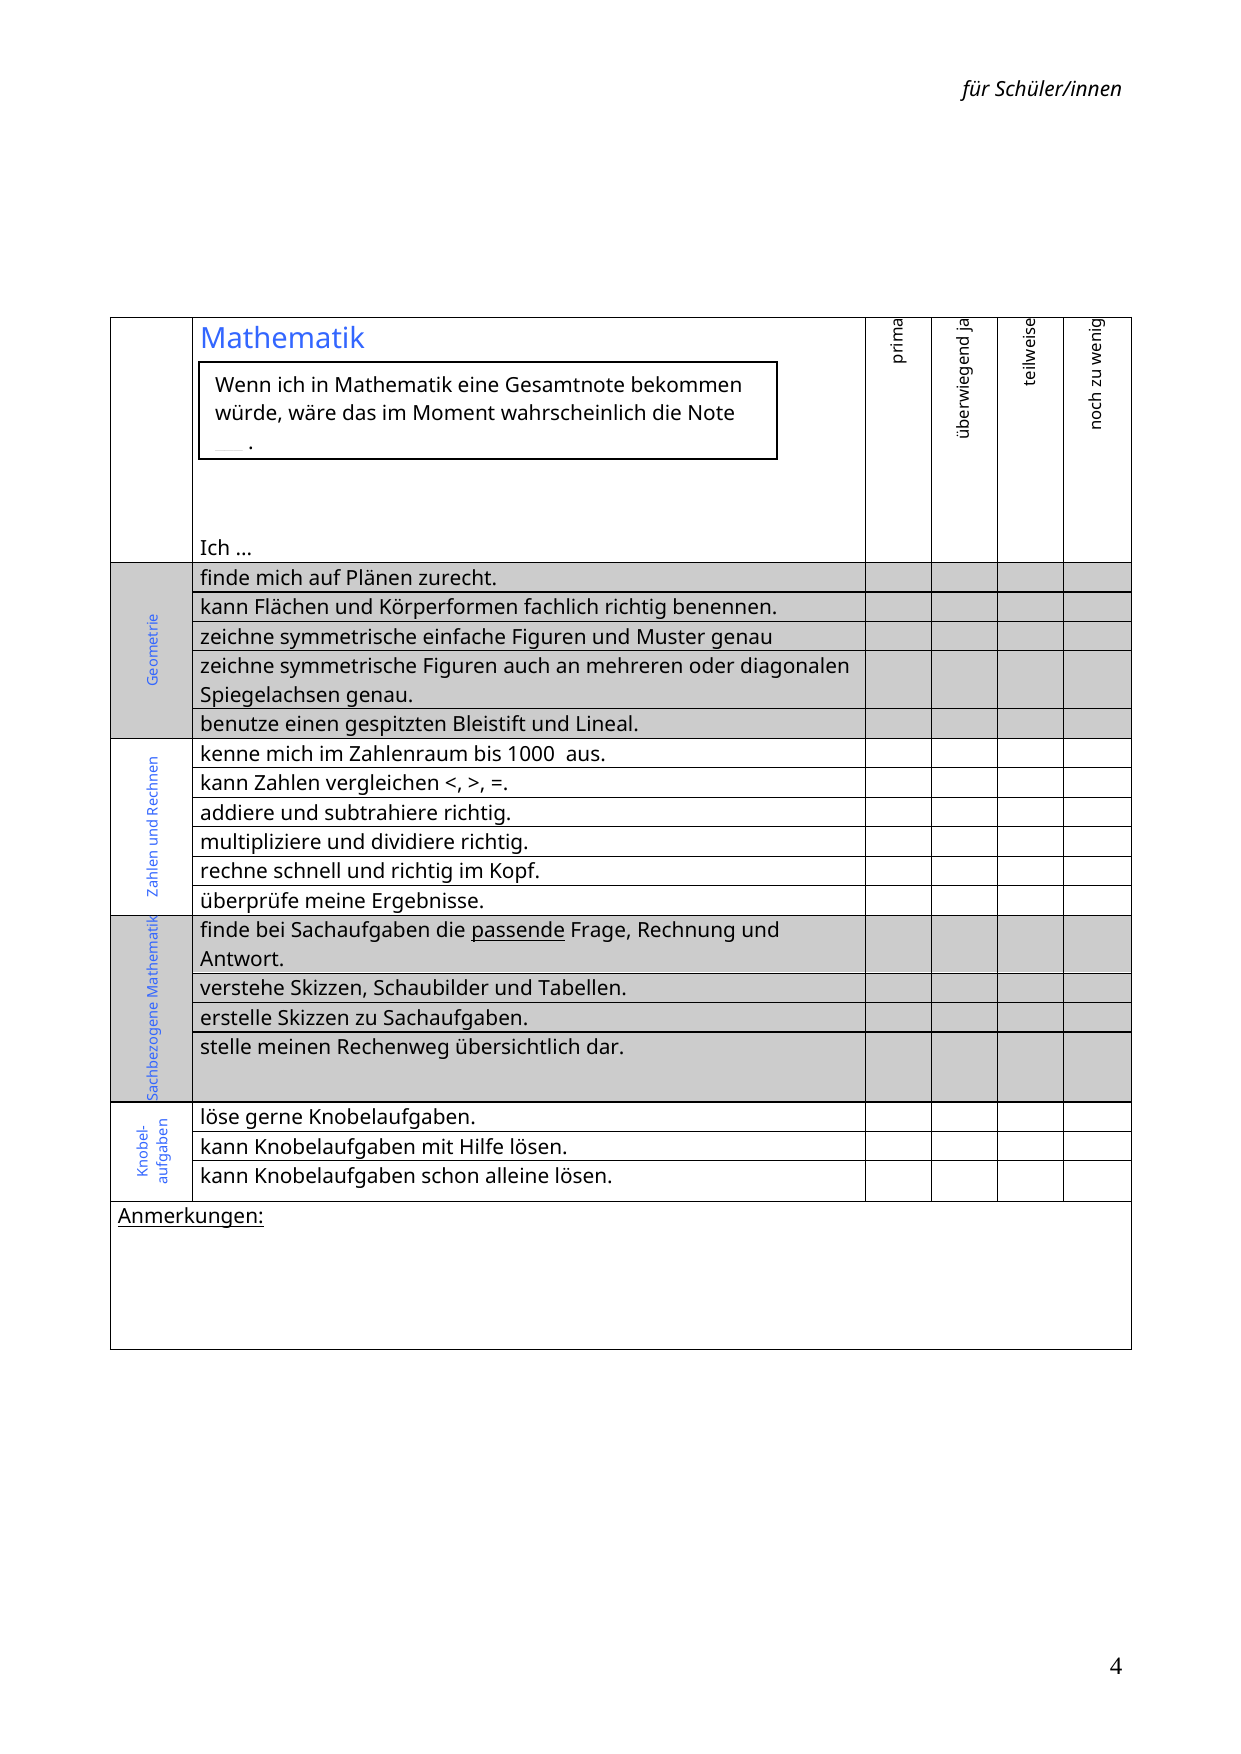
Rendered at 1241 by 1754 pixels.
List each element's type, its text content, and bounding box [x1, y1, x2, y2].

table_cell [998, 1132, 1063, 1160]
table_cell [866, 1033, 931, 1101]
table_cell [866, 798, 931, 826]
table_cell addiere und subtrahiere richtig. [193, 798, 865, 826]
table_cell [998, 857, 1063, 885]
table_cell [1064, 563, 1131, 591]
table_cell [1064, 1161, 1131, 1201]
table_cell [932, 798, 997, 826]
table_header noch zu wenig [1064, 318, 1131, 562]
table_header [111, 318, 192, 562]
table_cell [866, 827, 931, 856]
table_cell [998, 622, 1063, 650]
table_cell [1064, 651, 1131, 708]
table_cell zeichne symmetrische einfache Figuren und Muster genau [193, 622, 865, 650]
table_cell [866, 622, 931, 650]
table_cell multipliziere und dividiere richtig. [193, 827, 865, 856]
table_cell [866, 739, 931, 767]
table_cell kann Zahlen vergleichen <, >, =. [193, 768, 865, 797]
table_cell [1064, 709, 1131, 738]
table_cell [932, 1132, 997, 1160]
table_cell erstelle Skizzen zu Sachaufgaben. [193, 1003, 865, 1031]
table_cell [1064, 1132, 1131, 1160]
table_cell [998, 739, 1063, 767]
table_cell finde bei Sachaufgaben die passende Frage, Rechnung und Antwort. [193, 916, 865, 972]
table_cell [998, 916, 1063, 972]
table_cell Anmerkungen: [111, 1202, 1131, 1349]
table_cell [998, 651, 1063, 708]
table_cell [866, 768, 931, 797]
table_cell kann Flächen und Körperformen fachlich richtig benennen. [193, 593, 865, 621]
table_cell [1064, 739, 1131, 767]
table_cell stelle meinen Rechenweg übersichtlich dar. [193, 1033, 865, 1101]
table_cell [998, 563, 1063, 591]
table_cell [866, 593, 931, 621]
table_cell [932, 974, 997, 1002]
table_cell [932, 563, 997, 591]
table_cell [1064, 1003, 1131, 1031]
table_cell [866, 886, 931, 914]
table_cell benutze einen gespitzten Bleistift und Lineal. [193, 709, 865, 738]
table_cell [1064, 593, 1131, 621]
table_cell Zahlen und Rechnen [111, 739, 192, 914]
table_cell Sachbezogene Mathematik [111, 916, 192, 1101]
table_cell [1064, 827, 1131, 856]
table_cell [932, 857, 997, 885]
table_cell [932, 1003, 997, 1031]
table_cell [932, 709, 997, 738]
table_cell [866, 1103, 931, 1131]
table_cell [998, 974, 1063, 1002]
table_cell [1064, 916, 1131, 972]
table_header teilweise [998, 318, 1063, 562]
table_header Mathematik Ich ... [193, 318, 865, 562]
table_cell [998, 886, 1063, 914]
table_cell [998, 593, 1063, 621]
table_cell [932, 1103, 997, 1131]
table_cell [866, 709, 931, 738]
table_cell [998, 827, 1063, 856]
table_cell [998, 1033, 1063, 1101]
table_cell [998, 768, 1063, 797]
table_cell [1064, 857, 1131, 885]
table_cell kann Knobelaufgaben mit Hilfe lösen. [193, 1132, 865, 1160]
table_cell [932, 827, 997, 856]
table_cell [932, 916, 997, 972]
table_cell [866, 563, 931, 591]
table_cell [866, 916, 931, 972]
table_cell [1064, 768, 1131, 797]
table_cell [1064, 1103, 1131, 1131]
table_cell löse gerne Knobelaufgaben. [193, 1103, 865, 1131]
table_cell zeichne symmetrische Figuren auch an mehreren oder diagonalen Spiegelachsen genau. [193, 651, 865, 708]
table_cell [866, 1003, 931, 1031]
table_cell Geometrie [111, 563, 192, 738]
table_header überwiegend ja [932, 318, 997, 562]
table_cell kann Knobelaufgaben schon alleine lösen. [193, 1161, 865, 1201]
table_cell [866, 1161, 931, 1201]
table_cell [1064, 886, 1131, 914]
table_cell [932, 768, 997, 797]
table_cell [866, 651, 931, 708]
table_cell [1064, 798, 1131, 826]
table_cell [1064, 622, 1131, 650]
table_cell [998, 1003, 1063, 1031]
table_cell [1064, 974, 1131, 1002]
table_cell Knobel- aufgaben [111, 1103, 192, 1201]
table_cell [866, 974, 931, 1002]
table_cell [866, 1132, 931, 1160]
table_cell überprüfe meine Ergebnisse. [193, 886, 865, 914]
table_cell finde mich auf Plänen zurecht. [193, 563, 865, 591]
table_header prima [866, 318, 931, 562]
table_cell kenne mich im Zahlenraum bis 1000 aus. [193, 739, 865, 767]
table_cell [932, 593, 997, 621]
table_cell [998, 1161, 1063, 1201]
table_cell [998, 709, 1063, 738]
table_cell [932, 1033, 997, 1101]
table_cell [932, 651, 997, 708]
table_cell [998, 798, 1063, 826]
table_cell [932, 1161, 997, 1201]
table_cell [932, 739, 997, 767]
table_cell [998, 1103, 1063, 1131]
table_cell [866, 857, 931, 885]
table_cell [932, 886, 997, 914]
table_cell [1064, 1033, 1131, 1101]
table_cell rechne schnell und richtig im Kopf. [193, 857, 865, 885]
table_cell verstehe Skizzen, Schaubilder und Tabellen. [193, 974, 865, 1002]
table_cell [932, 622, 997, 650]
